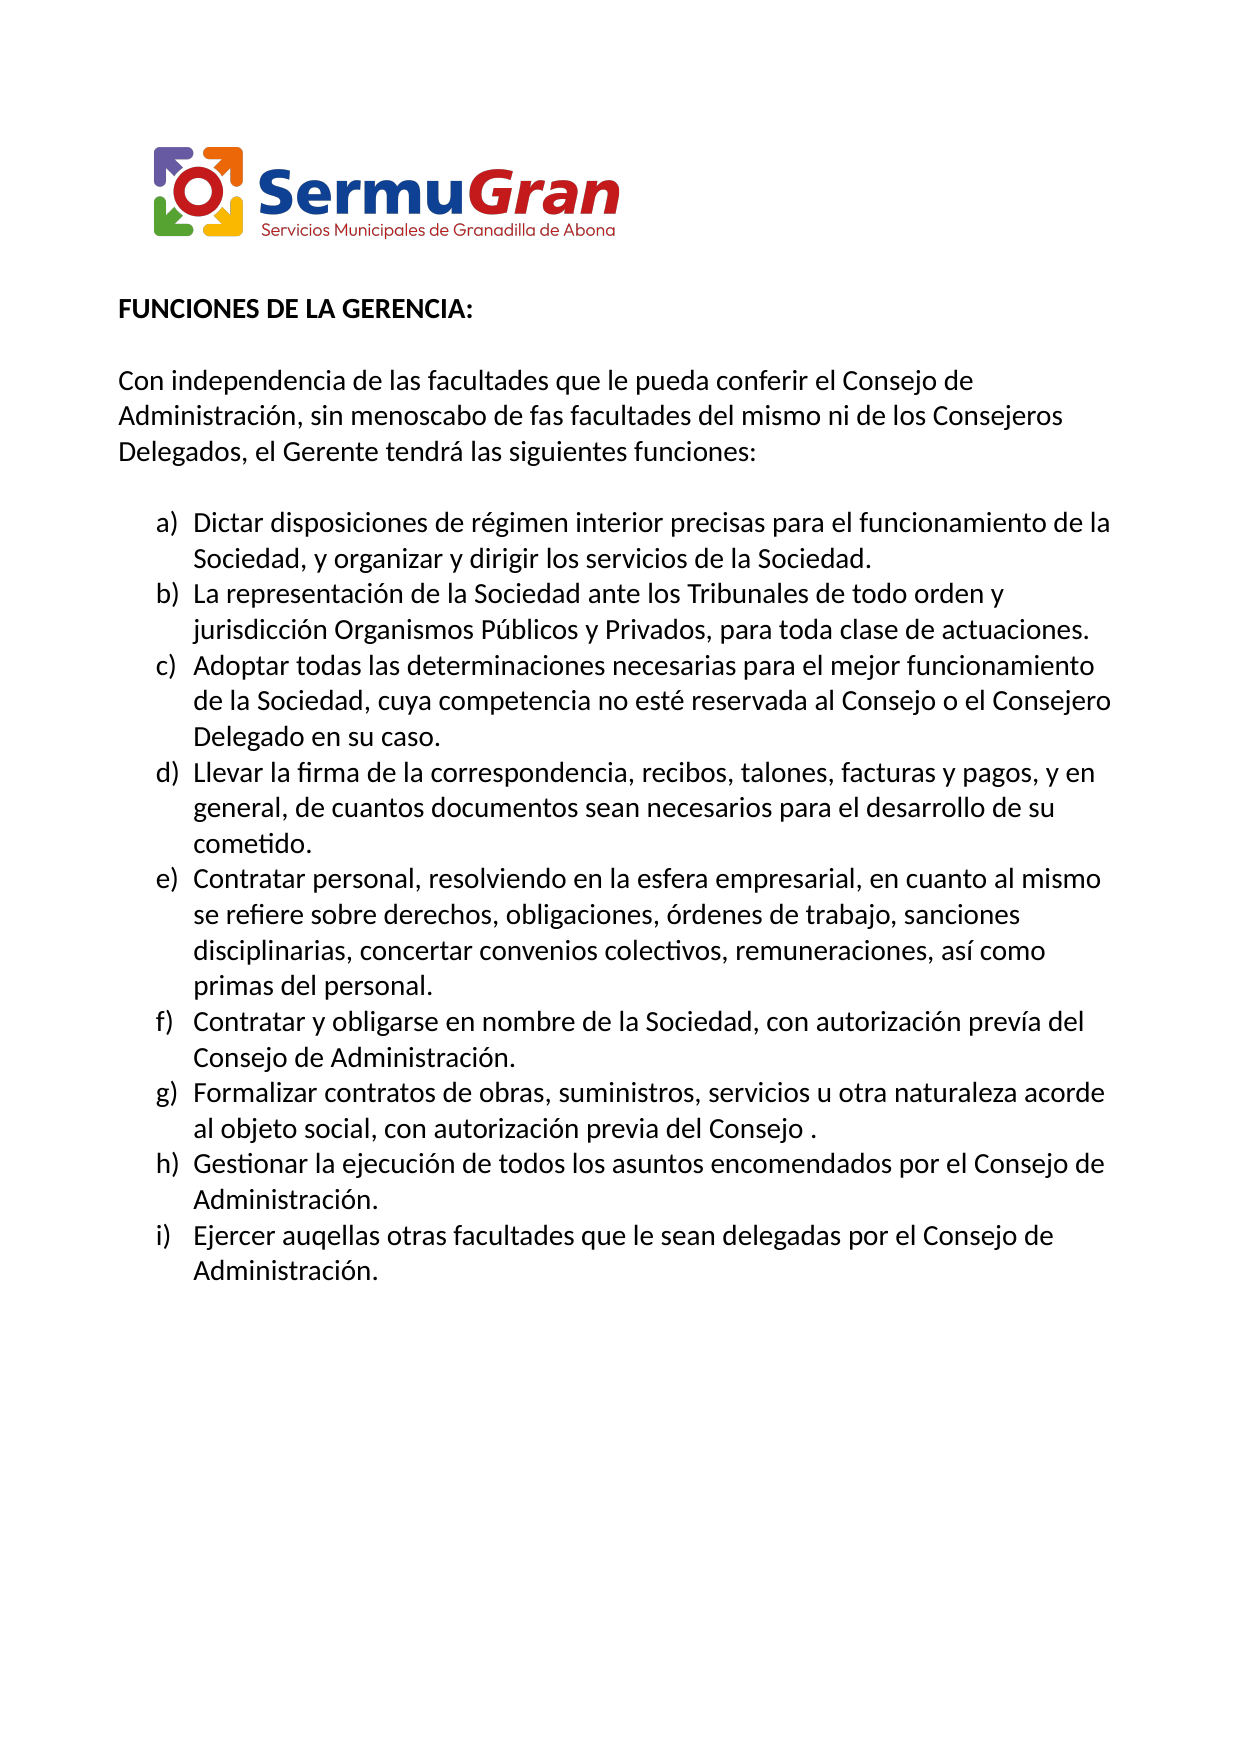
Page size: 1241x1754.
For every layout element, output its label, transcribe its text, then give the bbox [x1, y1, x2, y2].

list Ejercer auqellas otras facultades que le sean delegadas por el Consejo de Administración. [156, 1217, 1122, 1288]
list Contratar personal, resolviendo en la esfera empresarial, en cuanto al mismo se refiere sobre derechos, obligaciones, órdenes de trabajo, sanciones disciplinarias, concertar convenios colectivos, remuneraciones, así como primas del personal. [156, 861, 1122, 1003]
list Contratar y obligarse en nombre de la Sociedad, con autorización prevía del Consejo de Administración. [156, 1003, 1122, 1074]
list Llevar la firma de la correspondencia, recibos, talones, facturas y pagos, y en general, de cuantos documentos sean necesarios para el desarrollo de su cometido. [156, 754, 1122, 861]
list Gestionar la ejecución de todos los asuntos encomendados por el Consejo de Administración. [156, 1146, 1122, 1217]
list Formalizar contratos de obras, suministros, servicios u otra naturaleza acorde al objeto social, con autorización previa del Consejo . [156, 1074, 1122, 1146]
list La representación de la Sociedad ante los Tribunales de todo orden y jurisdicción Organismos Públicos y Privados, para toda clase de actuaciones. [156, 576, 1122, 647]
list Adoptar todas las determinaciones necesarias para el mejor funcionamiento de la Sociedad, cuya competencia no esté reservada al Consejo o el Consejero Delegado en su caso. [156, 647, 1122, 754]
picture [132, 164, 641, 218]
text Con independencia de las facultades que le pueda conferir el Consejo de Administración, sin menoscabo de fas facultades del mismo ni de los Consejeros Delegados, el Gerente tendrá las siguientes funciones: [118, 362, 1122, 469]
text FUNCIONES DE LA GERENCIA: [118, 291, 1122, 326]
list Dictar disposiciones de régimen interior precisas para el funcionamiento de la Sociedad, y organizar y dirigir los servicios de la Sociedad. [156, 504, 1122, 576]
